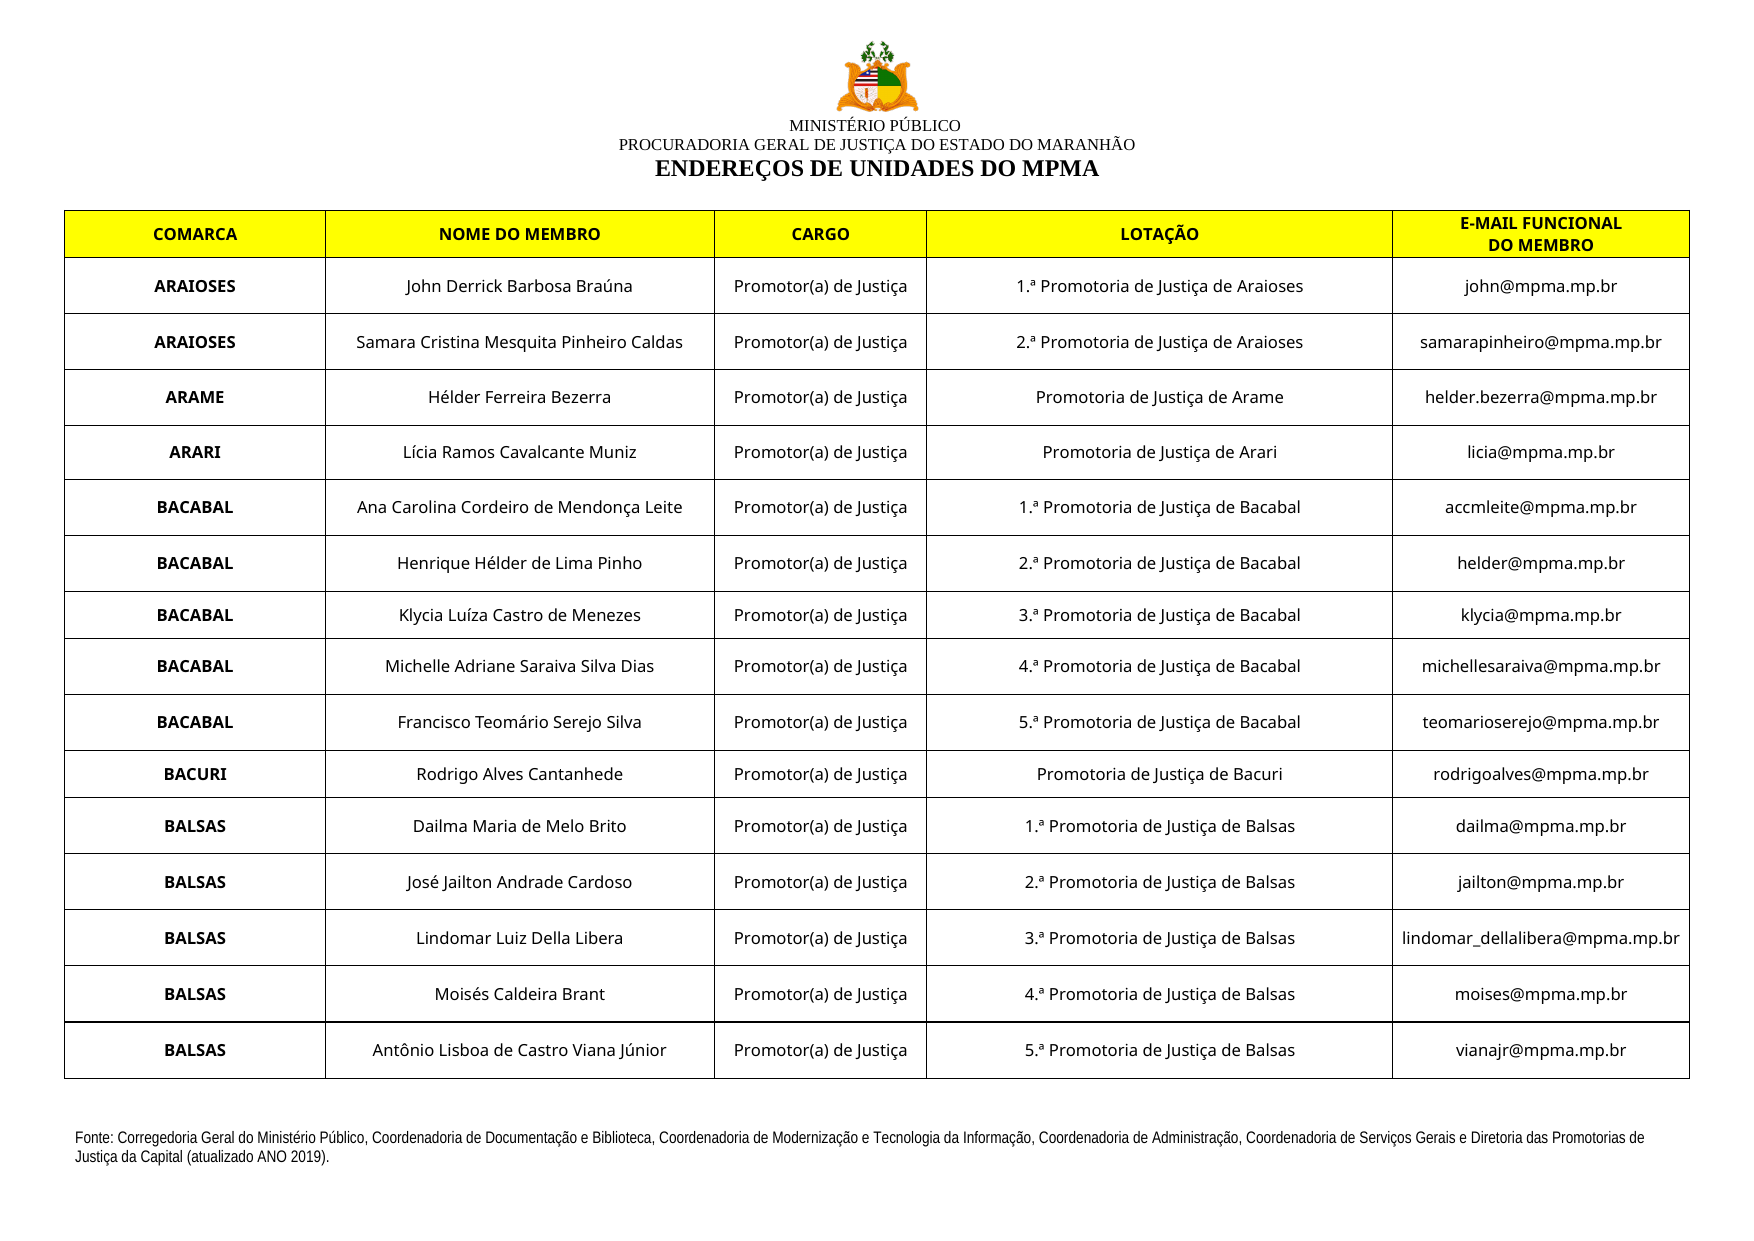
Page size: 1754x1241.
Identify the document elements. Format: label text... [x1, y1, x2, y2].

table_cell Promotoria de Justiça de Arari [927, 426, 1392, 478]
table_cell samarapinheiro@mpma.mp.br [1393, 314, 1689, 369]
table_cell BALSAS [65, 1023, 325, 1077]
table_cell Francisco Teomário Serejo Silva [326, 695, 714, 750]
table_cell 4.ª Promotoria de Justiça de Balsas [927, 966, 1392, 1021]
table_cell John Derrick Barbosa Braúna [326, 258, 714, 313]
table_cell michellesaraiva@mpma.mp.br [1393, 639, 1689, 694]
table_cell José Jailton Andrade Cardoso [326, 854, 714, 909]
table_cell Promotor(a) de Justiça [715, 426, 926, 478]
table_cell helder.bezerra@mpma.mp.br [1393, 370, 1689, 425]
table_cell BACABAL [65, 536, 325, 591]
table_cell Samara Cristina Mesquita Pinheiro Caldas [326, 314, 714, 369]
table_cell BALSAS [65, 966, 325, 1021]
table_header CARGO [715, 211, 926, 257]
table_cell Dailma Maria de Melo Brito [326, 798, 714, 853]
table_cell ARARI [65, 426, 325, 478]
table_cell Promotor(a) de Justiça [715, 1023, 926, 1077]
table_cell Promotor(a) de Justiça [715, 592, 926, 638]
table_cell ARAIOSES [65, 314, 325, 369]
table_cell 5.ª Promotoria de Justiça de Bacabal [927, 695, 1392, 750]
table_cell Promotor(a) de Justiça [715, 536, 926, 591]
table_cell Promotor(a) de Justiça [715, 695, 926, 750]
table_cell BACURI [65, 751, 325, 797]
table_cell Promotor(a) de Justiça [715, 639, 926, 694]
table_cell licia@mpma.mp.br [1393, 426, 1689, 478]
table_cell rodrigoalves@mpma.mp.br [1393, 751, 1689, 797]
table_cell 5.ª Promotoria de Justiça de Balsas [927, 1023, 1392, 1077]
table_header LOTAÇÃO [927, 211, 1392, 257]
table_cell Promotor(a) de Justiça [715, 258, 926, 313]
table_cell 2.ª Promotoria de Justiça de Balsas [927, 854, 1392, 909]
table_cell Promotor(a) de Justiça [715, 798, 926, 853]
table_cell Antônio Lisboa de Castro Viana Júnior [326, 1023, 714, 1077]
table_cell accmleite@mpma.mp.br [1393, 480, 1689, 534]
table_cell Promotor(a) de Justiça [715, 370, 926, 425]
table_cell Hélder Ferreira Bezerra [326, 370, 714, 425]
table_cell Henrique Hélder de Lima Pinho [326, 536, 714, 591]
table_cell jailton@mpma.mp.br [1393, 854, 1689, 909]
table_cell Promotor(a) de Justiça [715, 480, 926, 534]
picture [834, 39, 920, 116]
table_header E-MAIL FUNCIONAL DO MEMBRO [1393, 211, 1689, 257]
table_cell 2.ª Promotoria de Justiça de Bacabal [927, 536, 1392, 591]
table_cell BACABAL [65, 695, 325, 750]
table_cell Rodrigo Alves Cantanhede [326, 751, 714, 797]
table_cell dailma@mpma.mp.br [1393, 798, 1689, 853]
table_cell Moisés Caldeira Brant [326, 966, 714, 1021]
table_cell moises@mpma.mp.br [1393, 966, 1689, 1021]
table_cell Promotor(a) de Justiça [715, 910, 926, 965]
table_cell 3.ª Promotoria de Justiça de Balsas [927, 910, 1392, 965]
table_cell helder@mpma.mp.br [1393, 536, 1689, 591]
table_cell Promotoria de Justiça de Arame [927, 370, 1392, 425]
table_cell ARAME [65, 370, 325, 425]
table_cell 1.ª Promotoria de Justiça de Bacabal [927, 480, 1392, 534]
table_cell Promotor(a) de Justiça [715, 854, 926, 909]
table_cell 3.ª Promotoria de Justiça de Bacabal [927, 592, 1392, 638]
table_cell Ana Carolina Cordeiro de Mendonça Leite [326, 480, 714, 534]
table_cell Klycia Luíza Castro de Menezes [326, 592, 714, 638]
table_cell BALSAS [65, 798, 325, 853]
table_cell Michelle Adriane Saraiva Silva Dias [326, 639, 714, 694]
table_cell Promotor(a) de Justiça [715, 751, 926, 797]
table_cell Promotoria de Justiça de Bacuri [927, 751, 1392, 797]
table_cell BACABAL [65, 480, 325, 534]
table_cell BACABAL [65, 592, 325, 638]
table_cell vianajr@mpma.mp.br [1393, 1023, 1689, 1077]
table_cell BALSAS [65, 910, 325, 965]
table_cell Lícia Ramos Cavalcante Muniz [326, 426, 714, 478]
table_cell Lindomar Luiz Della Libera [326, 910, 714, 965]
table_cell Promotor(a) de Justiça [715, 966, 926, 1021]
table_cell ARAIOSES [65, 258, 325, 313]
table_cell lindomar_dellalibera@mpma.mp.br [1393, 910, 1689, 965]
table_cell 2.ª Promotoria de Justiça de Araioses [927, 314, 1392, 369]
table_cell BACABAL [65, 639, 325, 694]
table_header COMARCA [65, 211, 325, 257]
table_cell 1.ª Promotoria de Justiça de Balsas [927, 798, 1392, 853]
table_cell klycia@mpma.mp.br [1393, 592, 1689, 638]
table_cell Promotor(a) de Justiça [715, 314, 926, 369]
table_cell BALSAS [65, 854, 325, 909]
table_cell john@mpma.mp.br [1393, 258, 1689, 313]
table_header NOME DO MEMBRO [326, 211, 714, 257]
table_cell teomarioserejo@mpma.mp.br [1393, 695, 1689, 750]
table_cell 1.ª Promotoria de Justiça de Araioses [927, 258, 1392, 313]
table_cell 4.ª Promotoria de Justiça de Bacabal [927, 639, 1392, 694]
